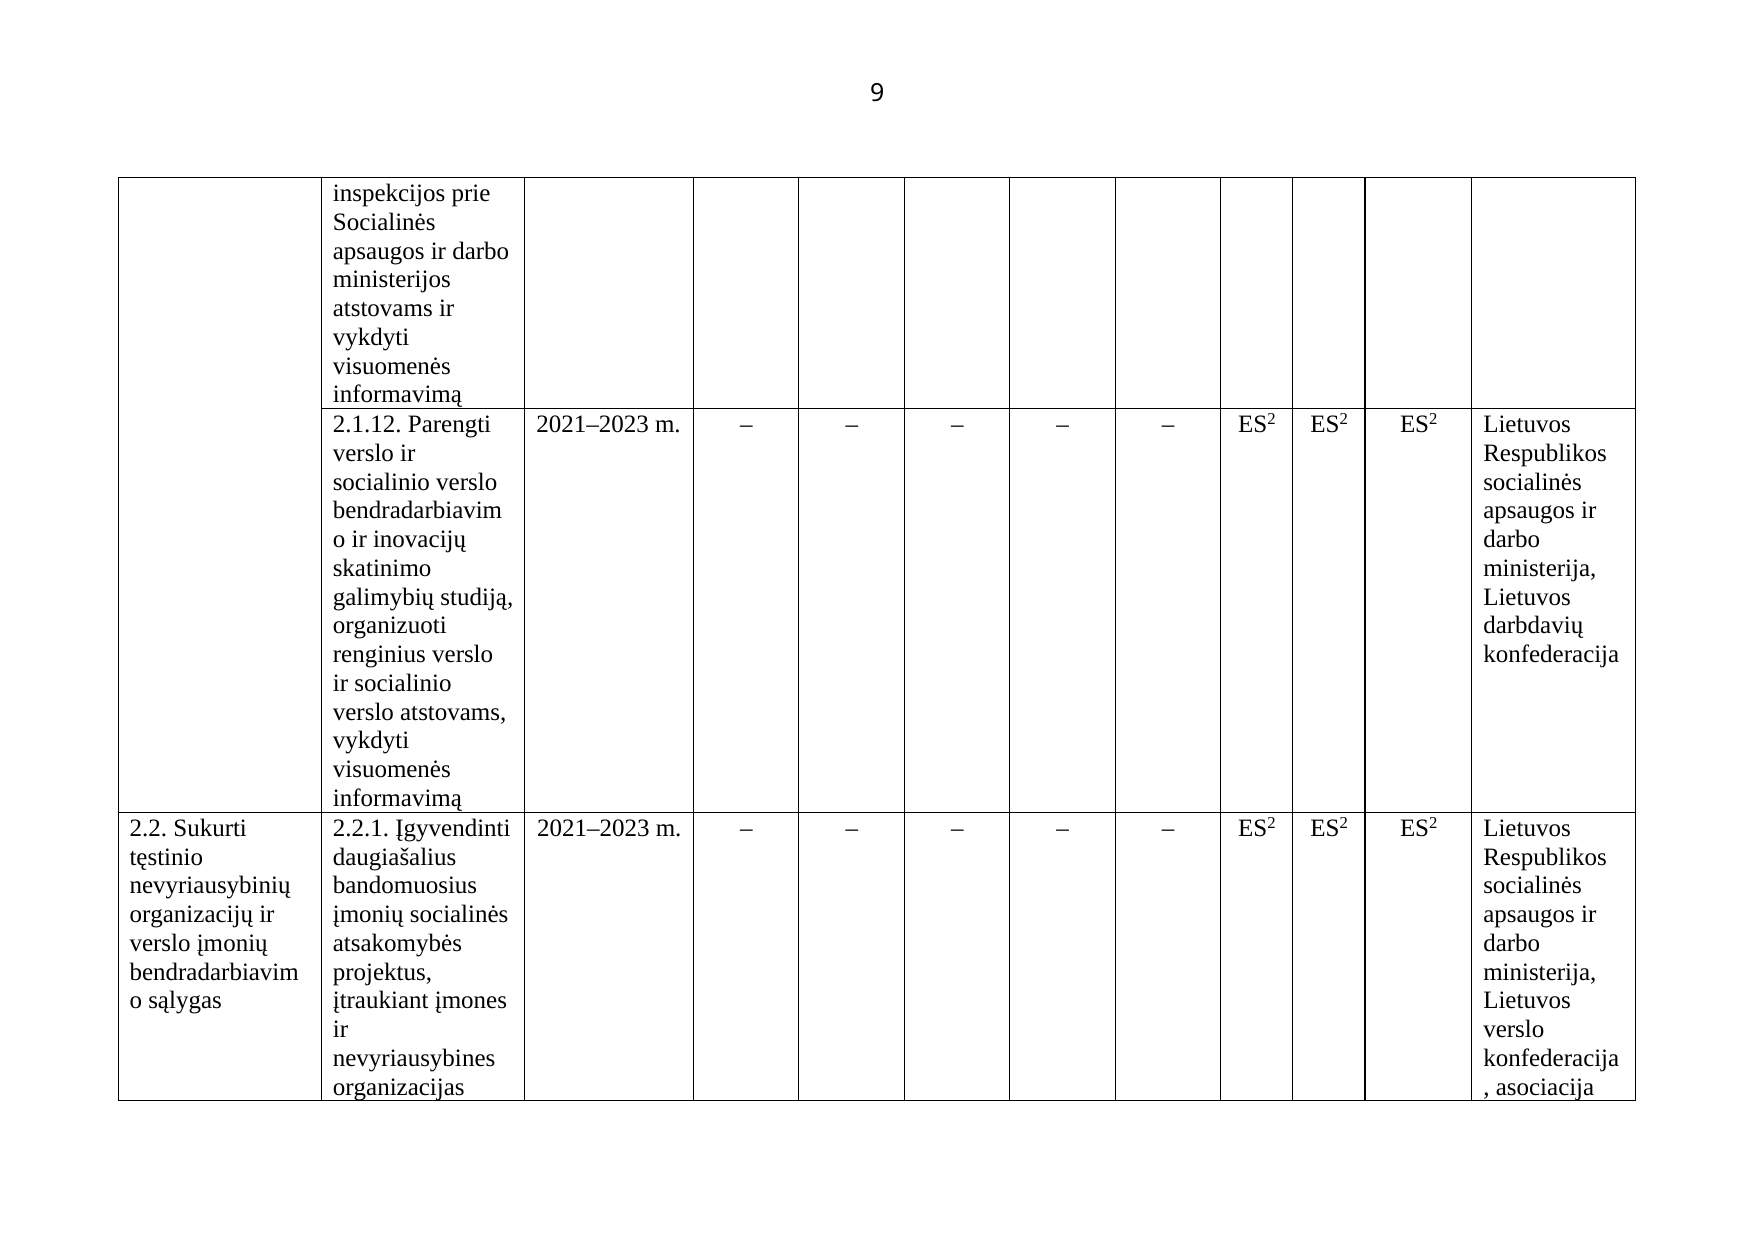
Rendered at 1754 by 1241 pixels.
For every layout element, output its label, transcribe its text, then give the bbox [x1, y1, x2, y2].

table_cell [1366, 178, 1471, 408]
table_cell – [905, 813, 1009, 1100]
table_cell – [799, 409, 904, 812]
table_cell [1472, 178, 1635, 408]
table_cell inspekcijos prie Socialinės apsaugos ir darbo ministerijos atstovams ir vykdyti visuomenės informavimą [322, 178, 524, 408]
table_cell 2021–2023 m. [525, 813, 693, 1100]
table_cell [1010, 178, 1115, 408]
table_cell [525, 178, 693, 408]
table_cell [694, 178, 798, 408]
table_cell – [905, 409, 1009, 812]
table_cell ES2 [1221, 813, 1292, 1100]
table_cell 2021–2023 m. [525, 409, 693, 812]
table_cell [1221, 178, 1292, 408]
table_cell 2.1.12. Parengti verslo ir socialinio verslo bendradarbiavimo ir inovacijų skatinimo galimybių studiją, organizuoti renginius verslo ir socialinio verslo atstovams, vykdyti visuomenės informavimą [322, 409, 524, 812]
table_cell [1116, 178, 1220, 408]
table_cell ES2 [1293, 813, 1364, 1100]
table_cell 2.2.1. Įgyvendinti daugiašalius bandomuosius įmonių socialinės atsakomybės projektus, įtraukiant įmones ir nevyriausybines organizacijas [322, 813, 524, 1100]
table_cell [905, 178, 1009, 408]
table_cell [119, 178, 321, 812]
table_cell ES2 [1366, 409, 1471, 812]
table_cell [1293, 178, 1364, 408]
table_cell ES2 [1366, 813, 1471, 1100]
table_cell – [1116, 409, 1220, 812]
table_cell – [1116, 813, 1220, 1100]
table_cell – [1010, 409, 1115, 812]
table_cell – [694, 813, 798, 1100]
table_cell Lietuvos Respublikos socialinės apsaugos ir darbo ministerija, Lietuvos verslo konfederacija, asociacija [1472, 813, 1635, 1100]
table_cell 2.2. Sukurti tęstinio nevyriausybinių organizacijų ir verslo įmonių bendradarbiavimo sąlygas [119, 813, 321, 1100]
table_cell – [694, 409, 798, 812]
table_cell ES2 [1293, 409, 1364, 812]
table_cell – [799, 813, 904, 1100]
table_cell ES2 [1221, 409, 1292, 812]
table_cell Lietuvos Respublikos socialinės apsaugos ir darbo ministerija, Lietuvos darbdavių konfederacija [1472, 409, 1635, 812]
table_cell – [1010, 813, 1115, 1100]
table_cell [799, 178, 904, 408]
